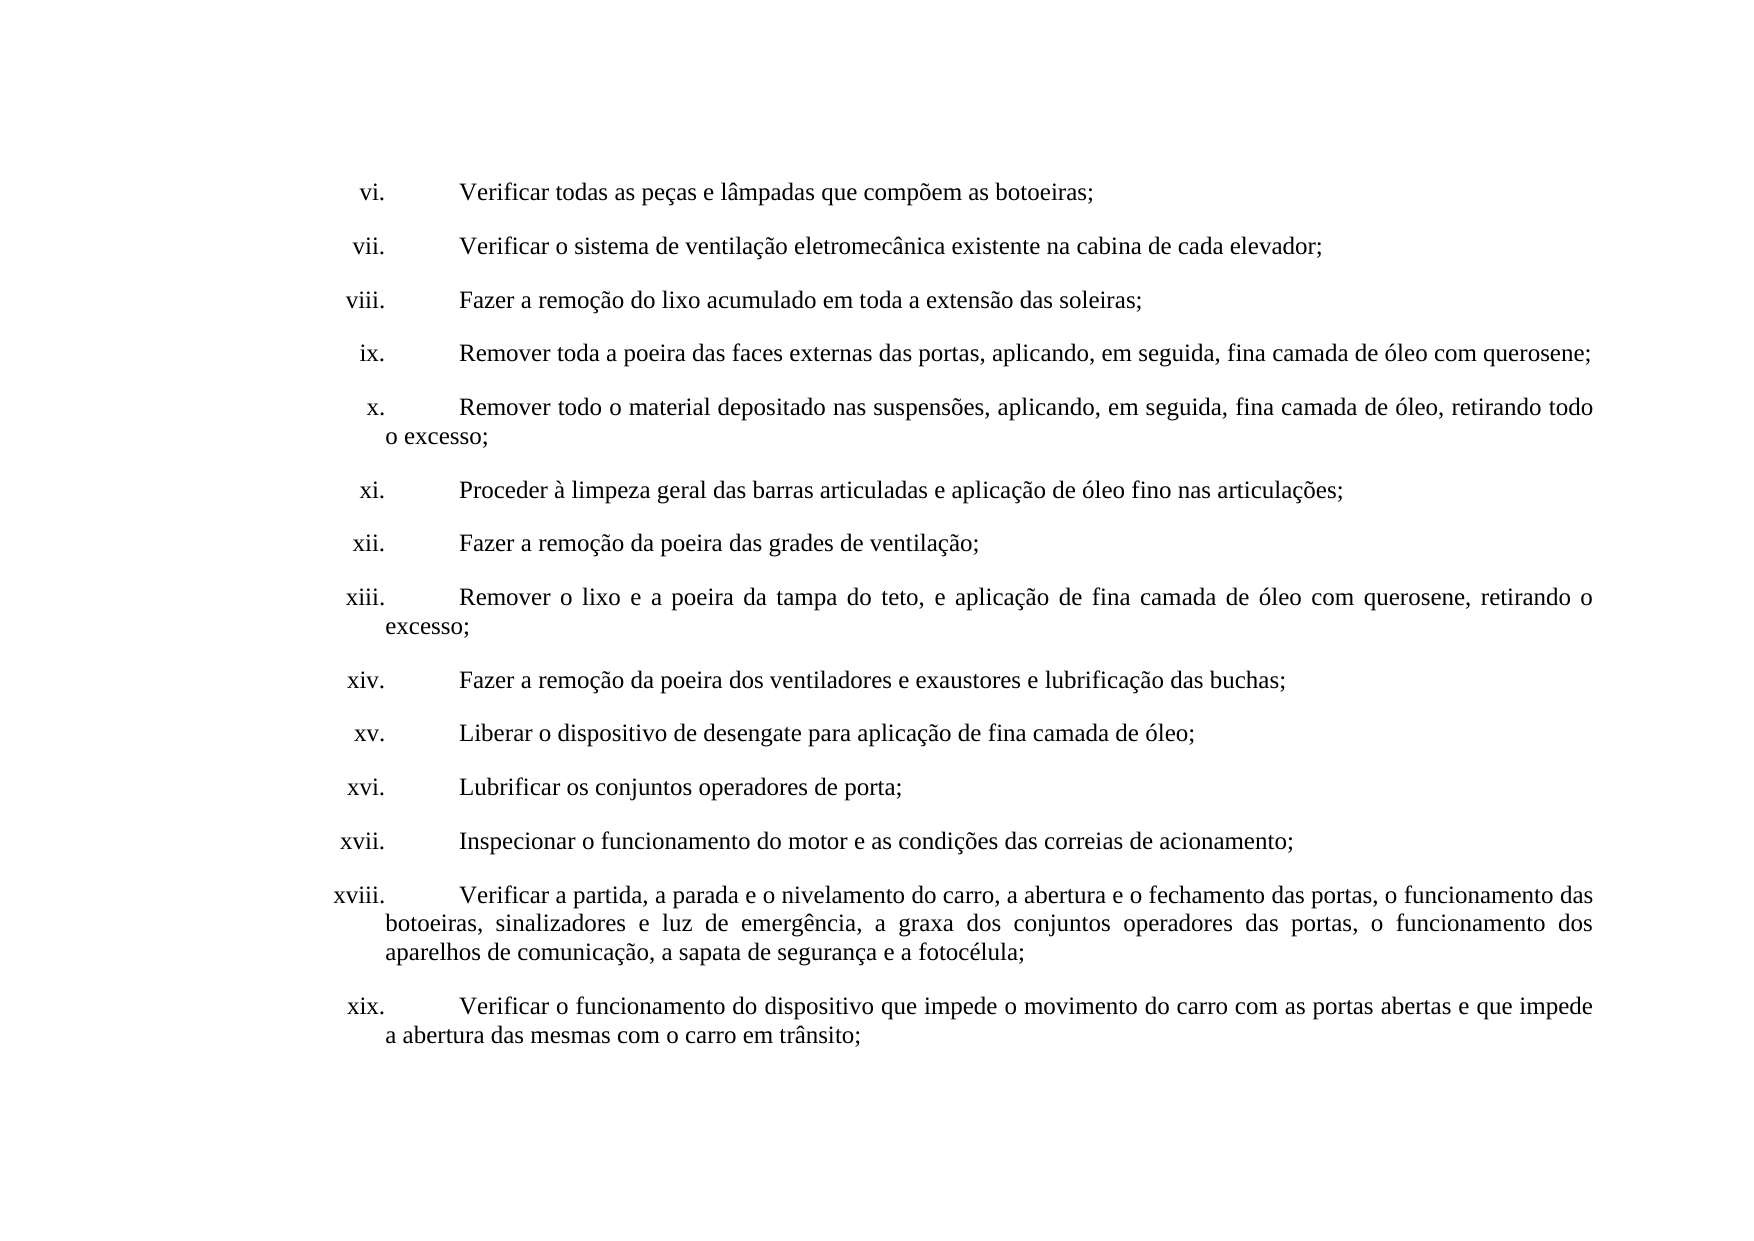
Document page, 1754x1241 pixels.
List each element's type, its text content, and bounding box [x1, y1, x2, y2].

list Remover o lixo e a poeira da tampa do teto, e aplicação de fina camada de óleo com querosene, retirando o excesso; [385, 582, 1594, 640]
list Verificar todas as peças e lâmpadas que compõem as botoeiras; [385, 177, 1594, 206]
list Verificar a partida, a parada e o nivelamento do carro, a abertura e o fechamento das portas, o funcionamento das botoeiras, sinalizadores e luz de emergência, a graxa dos conjuntos operadores das portas, o funcionamento dos aparelhos de comunicação, a sapata de segurança e a fotocélula; [385, 880, 1594, 966]
list Liberar o dispositivo de desengate para aplicação de fina camada de óleo; [385, 718, 1594, 747]
list Verificar o sistema de ventilação eletromecânica existente na cabina de cada elevador; [385, 231, 1594, 260]
list Lubrificar os conjuntos operadores de porta; [385, 772, 1594, 801]
list Inspecionar o funcionamento do motor e as condições das correias de acionamento; [385, 826, 1594, 855]
list Fazer a remoção da poeira dos ventiladores e exaustores e lubrificação das buchas; [385, 665, 1594, 693]
list Proceder à limpeza geral das barras articuladas e aplicação de óleo fino nas articulações; [385, 475, 1594, 503]
list Remover todo o material depositado nas suspensões, aplicando, em seguida, fina camada de óleo, retirando todo o excesso; [385, 392, 1594, 450]
list Fazer a remoção da poeira das grades de ventilação; [385, 528, 1594, 557]
list Fazer a remoção do lixo acumulado em toda a extensão das soleiras; [385, 285, 1594, 313]
list Remover toda a poeira das faces externas das portas, aplicando, em seguida, fina camada de óleo com querosene; [385, 338, 1594, 367]
list Verificar o funcionamento do dispositivo que impede o movimento do carro com as portas abertas e que impede a abertura das mesmas com o carro em trânsito; [385, 991, 1594, 1048]
